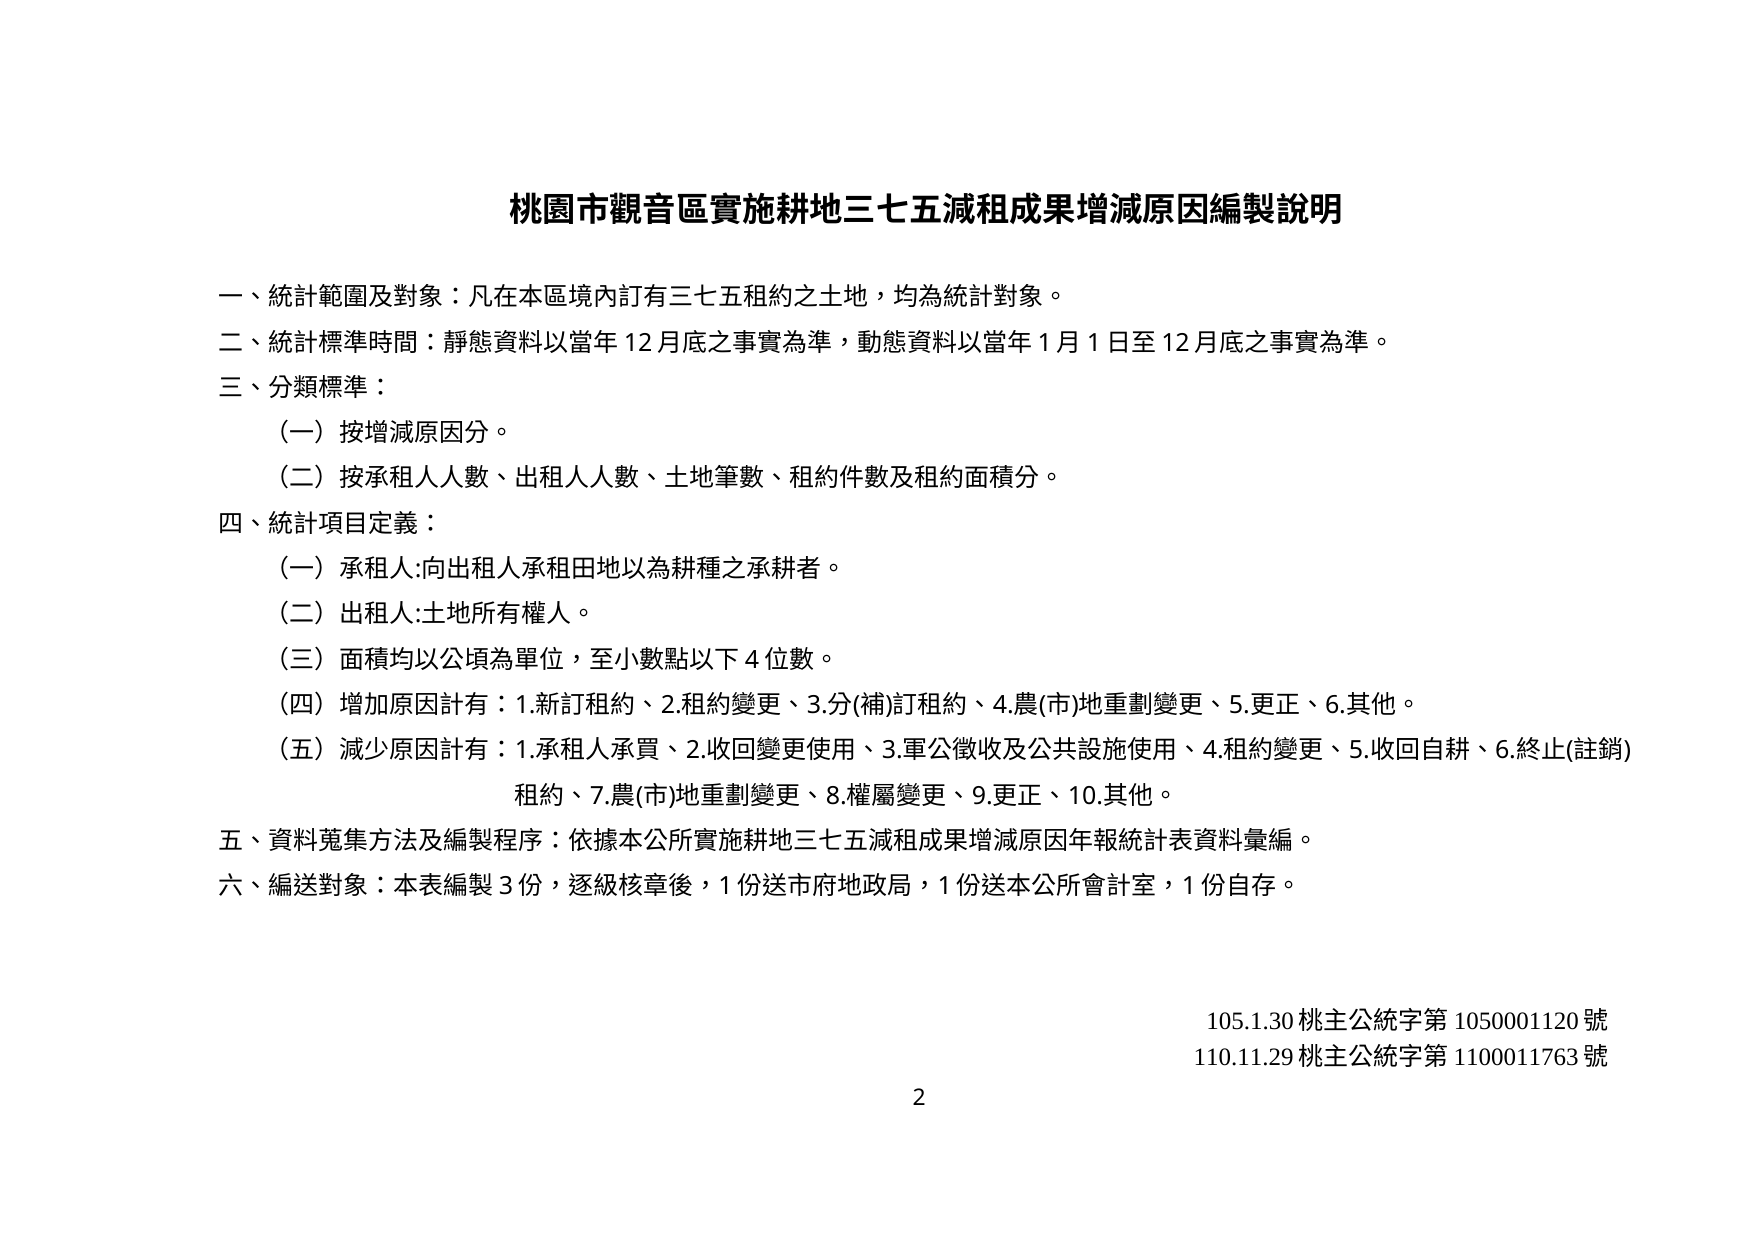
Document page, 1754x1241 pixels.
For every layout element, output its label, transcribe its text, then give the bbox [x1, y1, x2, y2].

text 四、統計項目定義： [219, 503, 1633, 539]
text 桃園市觀音區實施耕地三七五減租成果增減原因編製說明 [219, 183, 1633, 231]
text 二、統計標準時間：靜態資料以當年12月底之事實為準，動態資料以當年1月1日至12月底之事實為準。 [219, 322, 1633, 358]
text 一、統計範圍及對象：凡在本區境內訂有三七五租約之土地，均為統計對象。 [219, 277, 1633, 313]
text （五）減少原因計有：1.承租人承買、2.收回變更使用、3.軍公徵收及公共設施使用、4.租約變更、5.收回自耕、6.終止(註銷)租約、7.農(市)地重劃變更、8.權屬變更、9.更正、10.其他。 [264, 730, 1633, 811]
text 105.1.30桃主公統字第1050001120號 [219, 1000, 1609, 1037]
text （二）按承租人人數、出租人人數、土地筆數、租約件數及租約面積分。 [264, 458, 1633, 494]
text 110.11.29桃主公統字第1100011763號 [219, 1037, 1608, 1073]
text （一）承租人:向出租人承租田地以為耕種之承耕者。 [264, 548, 1633, 585]
text 六、編送對象：本表編製3份，逐級核章後，1份送市府地政局，1份送本公所會計室，1份自存。 [219, 866, 1633, 902]
text 三、分類標準： [219, 367, 1633, 403]
text （四）增加原因計有：1.新訂租約、2.租約變更、3.分(補)訂租約、4.農(市)地重劃變更、5.更正、6.其他。 [264, 684, 1633, 721]
text （二）出租人:土地所有權人。 [264, 594, 1633, 630]
text （一）按增減原因分。 [264, 413, 1633, 449]
text （三）面積均以公頃為單位，至小數點以下4位數。 [264, 639, 1633, 675]
text 五、資料蒐集方法及編製程序：依據本公所實施耕地三七五減租成果增減原因年報統計表資料彙編。 [219, 820, 1633, 857]
